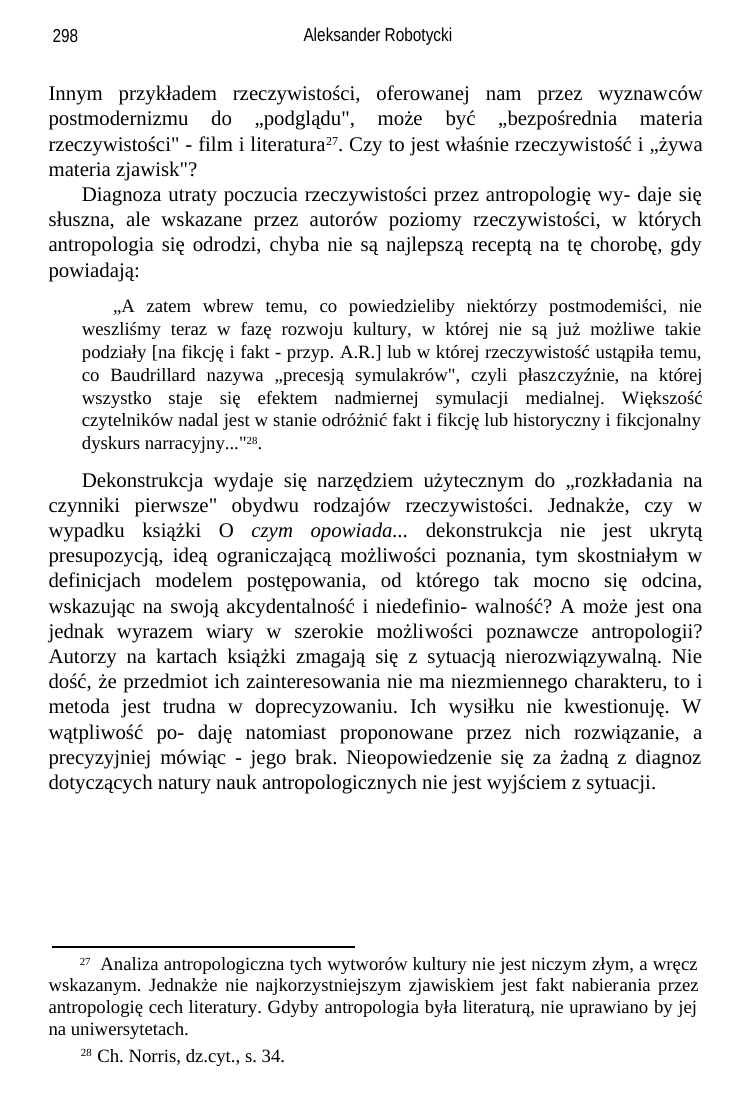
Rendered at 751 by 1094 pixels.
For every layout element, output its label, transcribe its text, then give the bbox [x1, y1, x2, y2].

text Diagnoza utraty poczucia rzeczywistości przez antropologię wy- daje się słuszna, ale wskazane przez autorów poziomy rzeczywistości, w których antropologia się odrodzi, chyba nie są najlepszą receptą na tę chorobę, gdy powiadają: [48, 182, 703, 282]
text „A zatem wbrew temu, co powiedzieliby niektórzy postmodemiści, nie weszliśmy teraz w fazę rozwoju kultury, w której nie są już możliwe takie podziały [na fikcję i fakt - przyp. A.R.] lub w której rzeczywistość ustąpiła temu, co Baudrillard nazywa „precesją symulakrów", czyli płasz­czyźnie, na której wszystko staje się efektem nadmiernej symulacji me­dialnej. Większość czytelników nadal jest w stanie odróżnić fakt i fikcję lub historyczny i fikcjonalny dyskurs narracyjny..."28. [82, 295, 703, 454]
text Innym przykładem rzeczywistości, oferowanej nam przez wyznaw­ców postmodernizmu do „podglądu", może być „bezpośrednia mate­ria rzeczywistości" - film i literatura27. Czy to jest właśnie rzeczywi­stość i „żywa materia zjawisk"? [48, 81, 703, 181]
text Aleksander Robotycki [303, 24, 459, 46]
text 298 [52, 25, 86, 46]
text Dekonstrukcja wydaje się narzędziem użytecznym do „rozkłada­nia na czynniki pierwsze" obydwu rodzajów rzeczywistości. Jednak­że, czy w wypadku książki O czym opowiada... dekonstrukcja nie jest ukrytą presupozycją, ideą ograniczającą możliwości poznania, tym skostniałym w definicjach modelem postępowania, od którego tak mocno się odcina, wskazując na swoją akcydentalność i niedefinio- walność? A może jest ona jednak wyrazem wiary w szerokie możli­wości poznawcze antropologii? Autorzy na kartach książki zmagają się z sytuacją nierozwiązywalną. Nie dość, że przedmiot ich zaintere­sowania nie ma niezmiennego charakteru, to i metoda jest trudna w doprecyzowaniu. Ich wysiłku nie kwestionuję. W wątpliwość po- daję natomiast proponowane przez nich rozwiązanie, a precyzyjniej mówiąc - jego brak. Nieopowiedzenie się za żadną z diagnoz doty­czących natury nauk antropologicznych nie jest wyjściem z sytuacji. [48, 467, 703, 794]
text 27 Analiza antropologiczna tych wytworów kultury nie jest niczym złym, a wręcz wskazanym. Jednakże nie najkorzystniejszym zjawiskiem jest fakt nabier­ania przez antropologię cech literatury. Gdyby antropologia była literaturą, nie uprawiano by jej na uniwersytetach. [48, 953, 699, 1039]
text 28 Ch. Norris, dz.cyt., s. 34. [49, 1045, 697, 1066]
